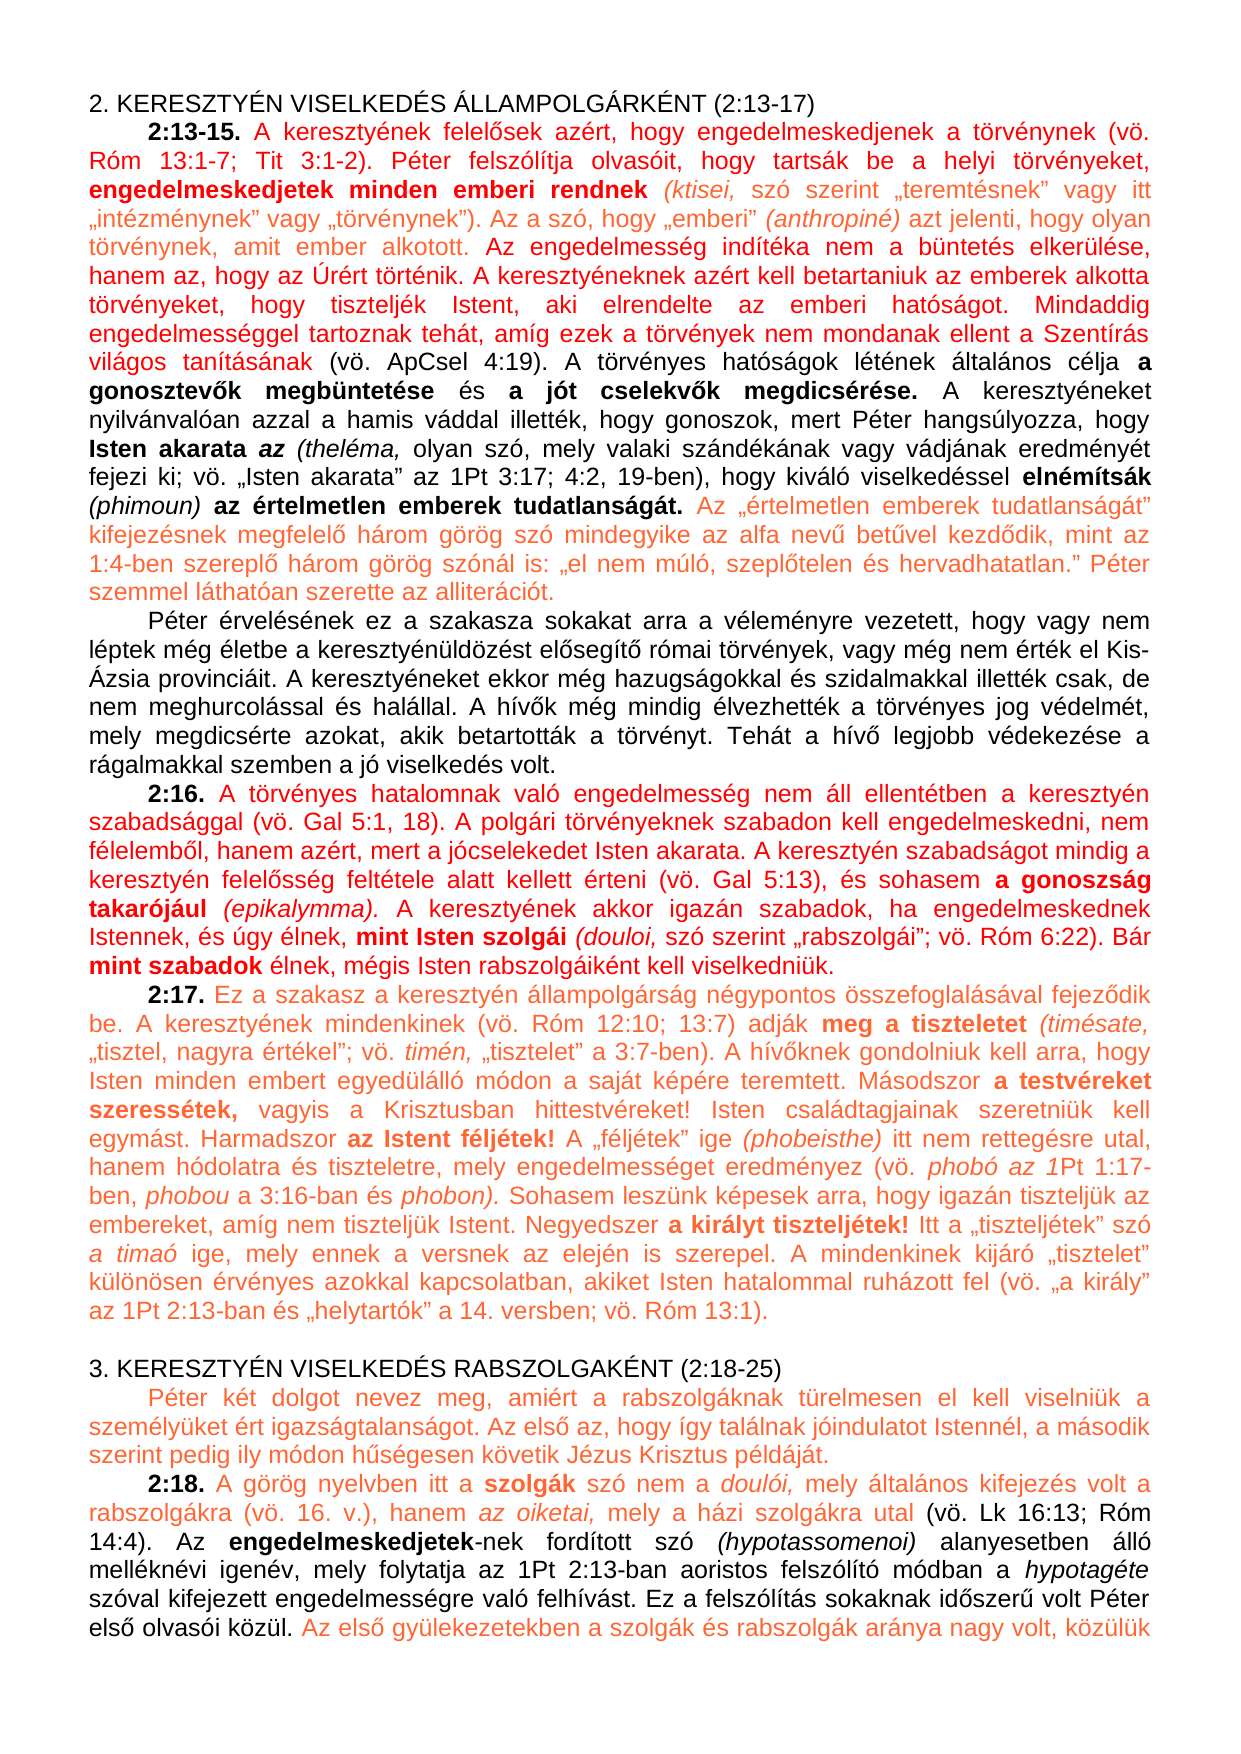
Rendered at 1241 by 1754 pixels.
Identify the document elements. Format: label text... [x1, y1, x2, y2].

text Péter érvelésének ez a szakasza sokakat arra a véleményre vezetett, hogy vagy nem léptek még életbe a keresztyénüldözést elősegítő római törvények, vagy még nem érték el Kis-Ázsia provinciáit. A keresztyéneket ekkor még hazugságokkal és szidalmakkal illették csak, de nem meghurcolással és halállal. A hívők még mindig élvezhették a törvényes jog védelmét, mely megdicsérte azokat, akik betartották a törvényt. Tehát a hívő legjobb védekezése a rágalmakkal szemben a jó viselkedés volt. [88, 606, 1152, 778]
text 2. KERESZTYÉN VISELKEDÉS ÁLLAMPOLGÁRKÉNT (2:13-17) [88, 88, 1152, 117]
text 3. KERESZTYÉN VISELKEDÉS RABSZOLGAKÉNT (2:18-25) [88, 1354, 1152, 1383]
text 2:18. A görög nyelvben itt a szolgák szó nem a doulói, mely általános kifejezés volt a rabszolgákra (vö. 16. v.), hanem az oiketai, mely a házi szolgákra utal (vö. Lk 16:13; Róm 14:4). Az engedelmeskedjetek-nek fordított szó (hypotassomenoi) alanyesetben álló melléknévi igenév, mely folytatja az 1Pt 2:13-ban aoristos felszólító módban a hypotagéte szóval kifejezett engedelmességre való felhívást. Ez a felszólítás sokaknak időszerű volt Péter első olvasói közül. Az első gyülekezetekben a szolgák és rabszolgák aránya nagy volt, közülük [88, 1469, 1152, 1642]
text 2:16. A törvényes hatalomnak való engedelmesség nem áll ellentétben a keresztyén szabadsággal (vö. Gal 5:1, 18). A polgári törvényeknek szabadon kell engedelmeskedni, nem félelemből, hanem azért, mert a jócselekedet Isten akarata. A keresztyén szabadságot mindig a keresztyén felelősség feltétele alatt kellett érteni (vö. Gal 5:13), és sohasem a gonoszság takarójául (epikalymma). A keresztyének akkor igazán szabadok, ha engedelmeskednek Istennek, és úgy élnek, mint Isten szolgái (douloi, szó szerint „rabszolgái”; vö. Róm 6:22). Bár mint szabadok élnek, mégis Isten rabszolgáiként kell viselkedniük. [88, 778, 1152, 980]
text 2:17. Ez a szakasz a keresztyén állampolgárság négypontos összefoglalásával fejeződik be. A keresztyének mindenkinek (vö. Róm 12:10; 13:7) adják meg a tiszteletet (timésate, „tisztel, nagyra értékel”; vö. timén, „tisztelet” a 3:7-ben). A hívőknek gondolniuk kell arra, hogy Isten minden embert egyedülálló módon a saját képére teremtett. Másodszor a testvéreket szeressétek, vagyis a Krisztusban hittestvéreket! Isten családtagjainak szeretniük kell egymást. Harmadszor az Istent féljétek! A „féljétek” ige (phobeisthe) itt nem rettegésre utal, hanem hódolatra és tiszteletre, mely engedelmességet eredményez (vö. phobó az 1Pt 1:17-ben, phobou a 3:16-ban és phobon). Sohasem leszünk képesek arra, hogy igazán tiszteljük az embereket, amíg nem tiszteljük Istent. Negyedszer a királyt tiszteljétek! Itt a „tiszteljétek” szó a timaó ige, mely ennek a versnek az elején is szerepel. A mindenkinek kijáró „tisztelet” különösen érvényes azokkal kapcsolatban, akiket Isten hatalommal ruházott fel (vö. „a király” az 1Pt 2:13-ban és „helytartók” a 14. versben; vö. Róm 13:1). [88, 980, 1152, 1325]
text 2:13-15. A keresztyének felelősek azért, hogy engedelmeskedjenek a törvénynek (vö. Róm 13:1-7; Tit 3:1-2). Péter felszólítja olvasóit, hogy tartsák be a helyi törvényeket, engedelmeskedjetek minden emberi rendnek (ktisei, szó szerint „teremtésnek” vagy itt „intézménynek” vagy „törvénynek”). Az a szó, hogy „emberi” (anthropiné) azt jelenti, hogy olyan törvénynek, amit ember alkotott. Az engedelmesség indítéka nem a büntetés elkerülése, hanem az, hogy az Úrért történik. A keresztyéneknek azért kell betartaniuk az emberek alkotta törvényeket, hogy tiszteljék Istent, aki elrendelte az emberi hatóságot. Mindaddig engedelmességgel tartoznak tehát, amíg ezek a törvények nem mondanak ellent a Szentírás világos tanításának (vö. ApCsel 4:19). A törvényes hatóságok létének általános célja a gonosztevők megbüntetése és a jót cselekvők megdicsérése. A keresztyéneket nyilvánvalóan azzal a hamis váddal illették, hogy gonoszok, mert Péter hangsúlyozza, hogy Isten akarata az (theléma, olyan szó, mely valaki szándékának vagy vádjának eredményét fejezi ki; vö. „Isten akarata” az 1Pt 3:17; 4:2, 19-ben), hogy kiváló viselkedéssel elnémítsák (phimoun) az értelmetlen emberek tudatlanságát. Az „értelmetlen emberek tudatlanságát” kifejezésnek megfelelő három görög szó mindegyike az alfa nevű betűvel kezdődik, mint az 1:4-ben szereplő három görög szónál is: „el nem múló, szeplőtelen és hervadhatatlan.” Péter szemmel láthatóan szerette az alliterációt. [88, 117, 1152, 606]
text Péter két dolgot nevez meg, amiért a rabszolgáknak türelmesen el kell viselniük a személyüket ért igazságtalanságot. Az első az, hogy így találnak jóindulatot Istennél, a második szerint pedig ily módon hűségesen követik Jézus Krisztus példáját. [88, 1383, 1152, 1469]
